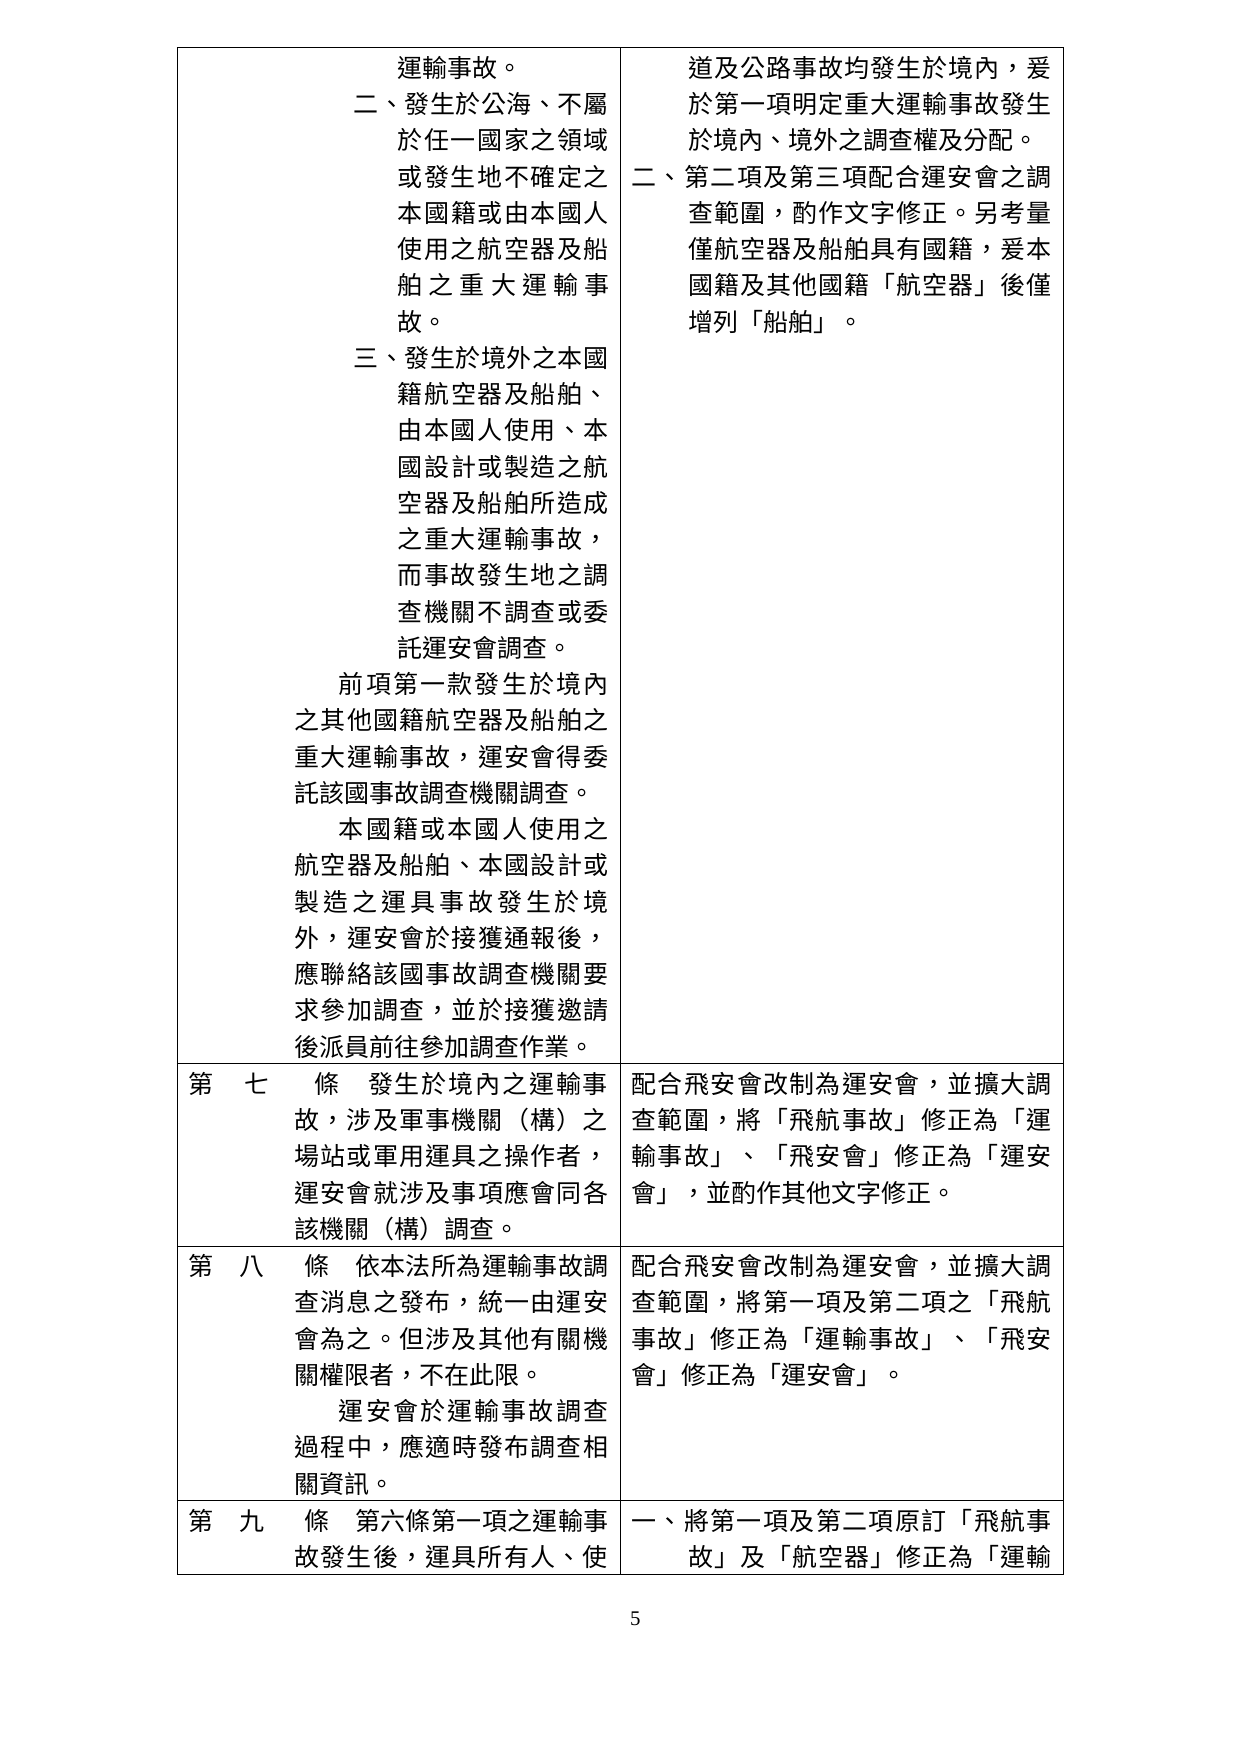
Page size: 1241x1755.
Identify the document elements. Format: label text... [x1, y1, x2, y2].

table_cell 第 九 條 第六條第一項之運輸事故發生後，運具所有人、使 [178, 1501, 620, 1574]
table_cell 一、將第一項及第二項原訂「飛航事故」及「航空器」修正為「運輸 [621, 1501, 1063, 1574]
table_cell 第 七 條 發生於境內之運輸事故，涉及軍事機關（構）之場站或軍用運具之操作者，運安會就涉及事項應會同各該機關（構）調查。 [178, 1064, 620, 1246]
table_cell 第 八 條 依本法所為運輸事故調查消息之發布，統一由運安會為之。但涉及其他有關機關權限者，不在此限。 運安會於運輸事故調查過程中，應適時發布調查相關資訊。 [178, 1247, 620, 1500]
table_cell 運輸事故。 二、發生於公海、不屬於任一國家之領域或發生地不確定之本國籍或由本國人使用之航空器及船舶之重大運輸事故。 三、發生於境外之本國籍航空器及船舶、由本國人使用、本國設計或製造之航空器及船舶所造成之重大運輸事故，而事故發生地之調查機關不調查或委託運安會調查。 前項第一款發生於境內之其他國籍航空器及船舶之重大運輸事故，運安會得委託該國事故調查機關調查。 本國籍或本國人使用之航空器及船舶、本國設計或製造之運具事故發生於境外，運安會於接獲通報後，應聯絡該國事故調查機關要求參加調查，並於接獲邀請後派員前往參加調查作業。 [178, 48, 620, 1063]
table_cell 道及公路事故均發生於境內，爰於第一項明定重大運輸事故發生於境內、境外之調查權及分配。 二、第二項及第三項配合運安會之調查範圍，酌作文字修正。另考量僅航空器及船舶具有國籍，爰本國籍及其他國籍「航空器」後僅增列「船舶」。 [621, 48, 1063, 1063]
table_cell 配合飛安會改制為運安會，並擴大調查範圍，將「飛航事故」修正為「運輸事故」、「飛安會」修正為「運安會」，並酌作其他文字修正。 [621, 1064, 1063, 1246]
table_cell 配合飛安會改制為運安會，並擴大調查範圍，將第一項及第二項之「飛航事故」修正為「運輸事故」、「飛安會」修正為「運安會」。 [621, 1247, 1063, 1500]
